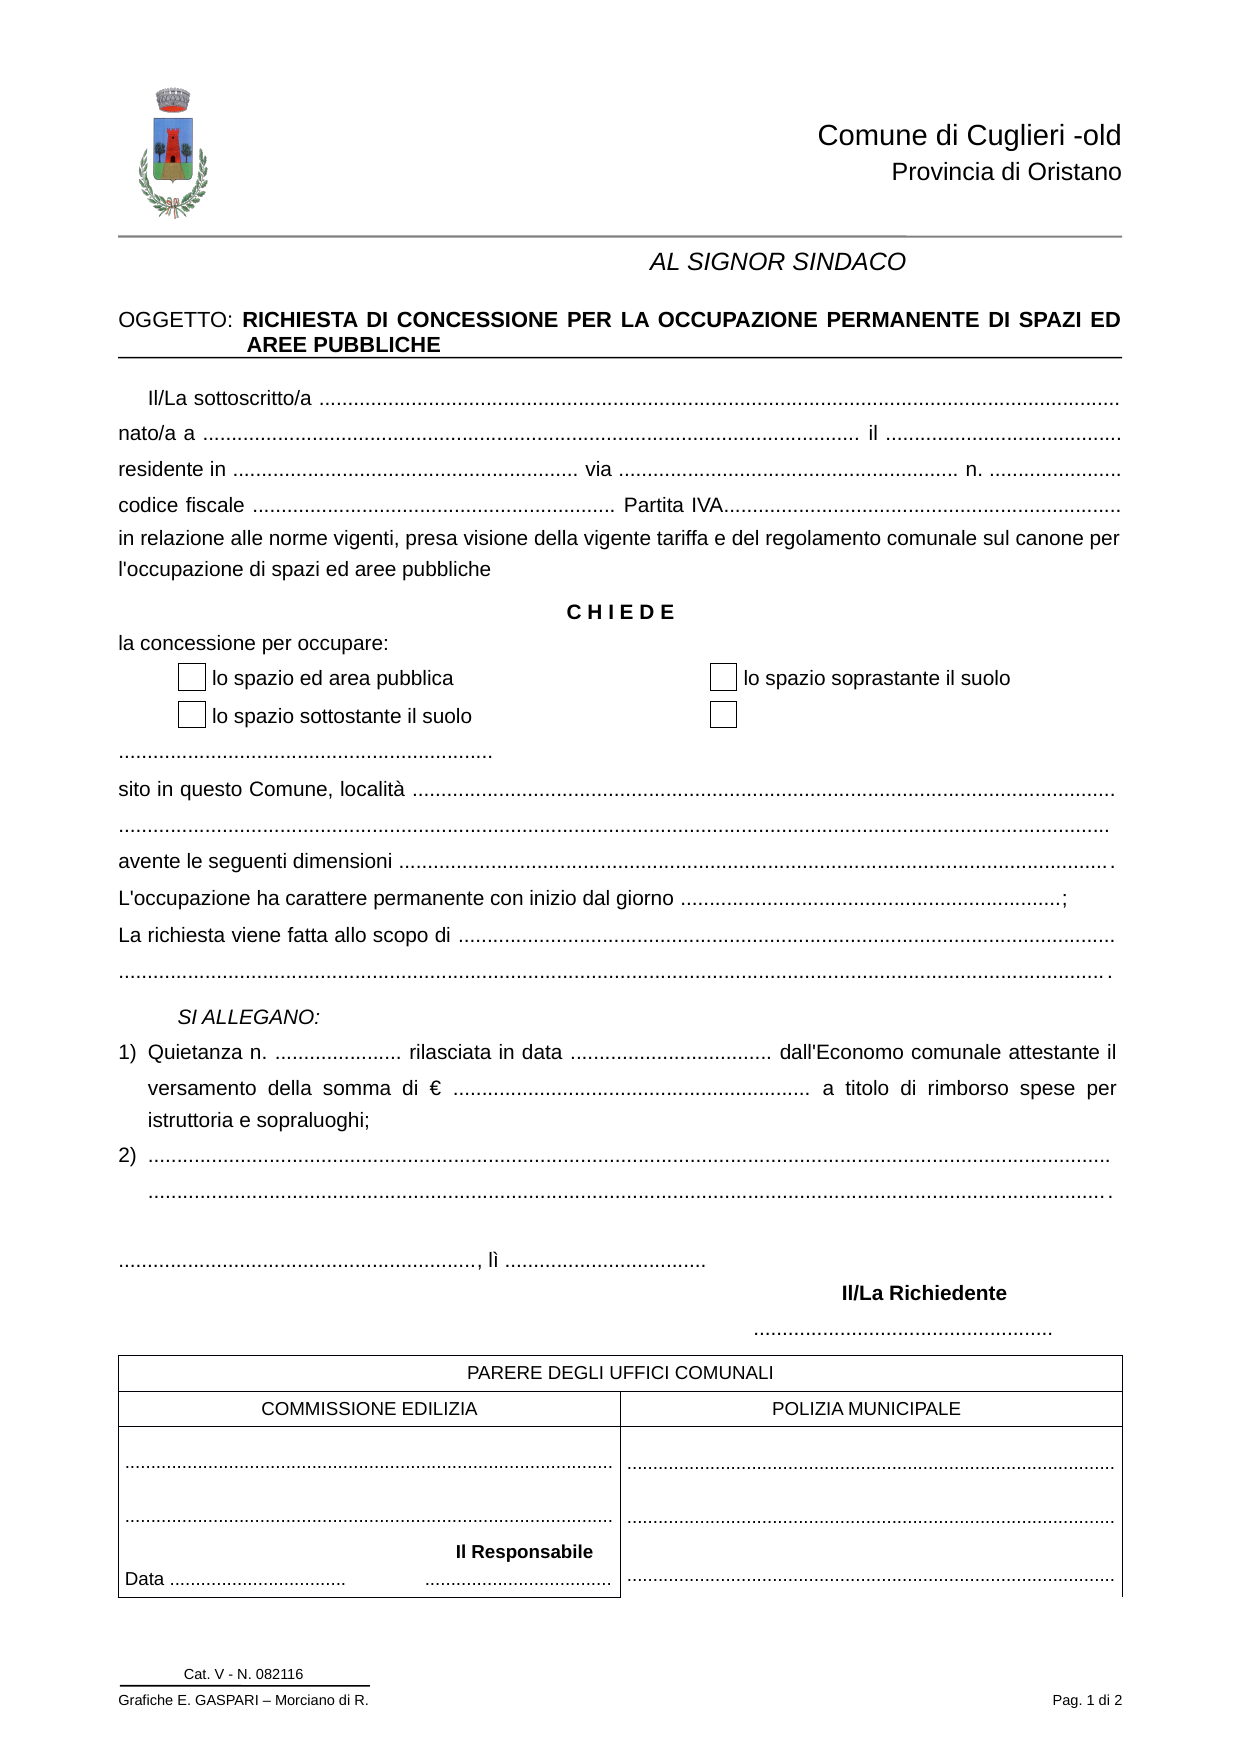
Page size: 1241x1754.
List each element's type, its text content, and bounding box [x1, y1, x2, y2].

table_cell Il Responsabile Data .................................. .................................... [119, 1535, 620, 1597]
subtitle Il/La Richiedente [842, 1281, 1117, 1305]
text .................................................... [753, 1312, 1117, 1341]
text SI ALLEGANO: [118, 1005, 1117, 1029]
text lo spazio ed area pubblica lo spazio soprastante il suolo [118, 662, 1117, 691]
text OGGETTO: RICHIESTA DI CONCESSIONE PER LA OCCUPAZIONE PERMANENTE DI SPAZI ED AREE PUBBLICHE [118, 307, 1122, 356]
table_cell POLIZIA MUNICIPALE [621, 1392, 1122, 1426]
text Il/La sottoscritto/a ........................................................................................................................................... nato/a a .................................................................................................................. il ......................................... residente in ............................................................ via ........................................................... n. ....................... codice fiscale ............................................................... Partita IVA..................................................................... in relazione alle norme vigenti, presa visione della vigente tariffa e del regolamento comunale sul canone per l'occupazione di spazi ed aree pubbliche [118, 382, 1122, 580]
table_header PARERE DEGLI UFFICI COMUNALI [119, 1356, 1122, 1391]
text Provincia di Oristano [224, 157, 1122, 185]
text la concessione per occupare: [118, 631, 1117, 655]
list Quietanza n. ...................... rilasciata in data ................................... dall'Economo comunale attestante il versamento della somma di € .............................................................. a titolo di rimborso spese per istruttoria e sopraluoghi; [118, 1036, 1117, 1132]
text lo spazio sottostante il suolo ................................................................. [118, 700, 1117, 764]
list ....................................................................................................................................................................... ....................................................................................................................................................................... [118, 1139, 1117, 1204]
text sito in questo Comune, località .......................................................................................................................... ............................................................................................................................................................................ avente le seguenti dimensioni ............................................................................................................................ [118, 773, 1117, 873]
picture [122, 87, 224, 219]
table_cell .............................................................................................. [119, 1427, 620, 1481]
table_cell .............................................................................................. [621, 1427, 1122, 1481]
subtitle C H I E D E [118, 600, 1122, 624]
text AL SIGNOR SINDACO [650, 247, 1122, 276]
table_cell COMMISSIONE EDILIZIA [119, 1392, 620, 1426]
text .............................................................., lì ................................... [118, 1244, 1117, 1272]
table_cell .............................................................................................. [119, 1481, 620, 1535]
text L'occupazione ha carattere permanente con inizio dal giorno ..................................................................; [118, 882, 1117, 911]
table_cell .............................................................................................. [621, 1481, 1122, 1535]
table_cell .............................................................................................. [621, 1535, 1122, 1597]
text Comune di Cuglieri -old [224, 118, 1122, 152]
text La richiesta viene fatta allo scopo di .................................................................................................................. ............................................................................................................................................................................ [118, 919, 1117, 984]
